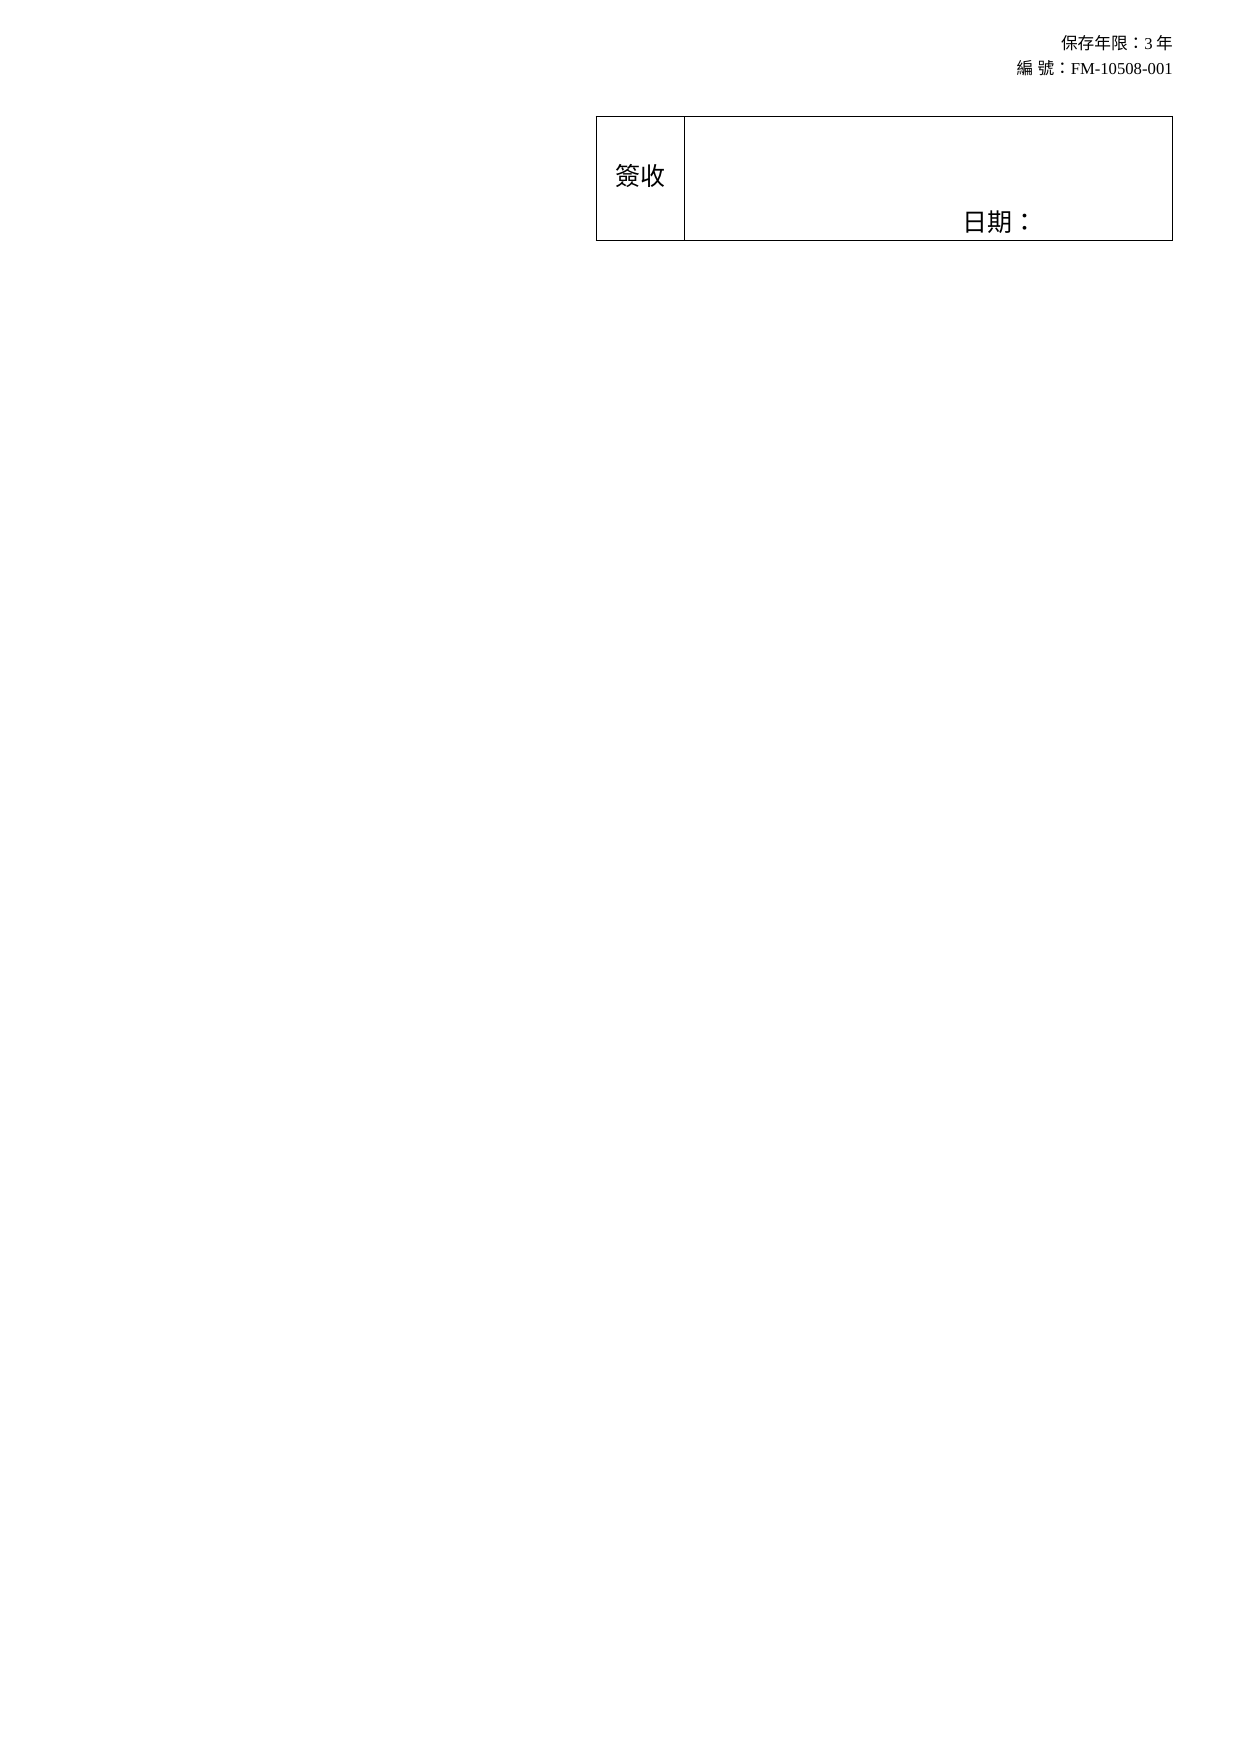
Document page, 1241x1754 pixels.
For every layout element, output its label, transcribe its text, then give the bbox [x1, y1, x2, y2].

table_header 日期： [685, 117, 1172, 240]
table_header 簽收 [597, 117, 684, 240]
